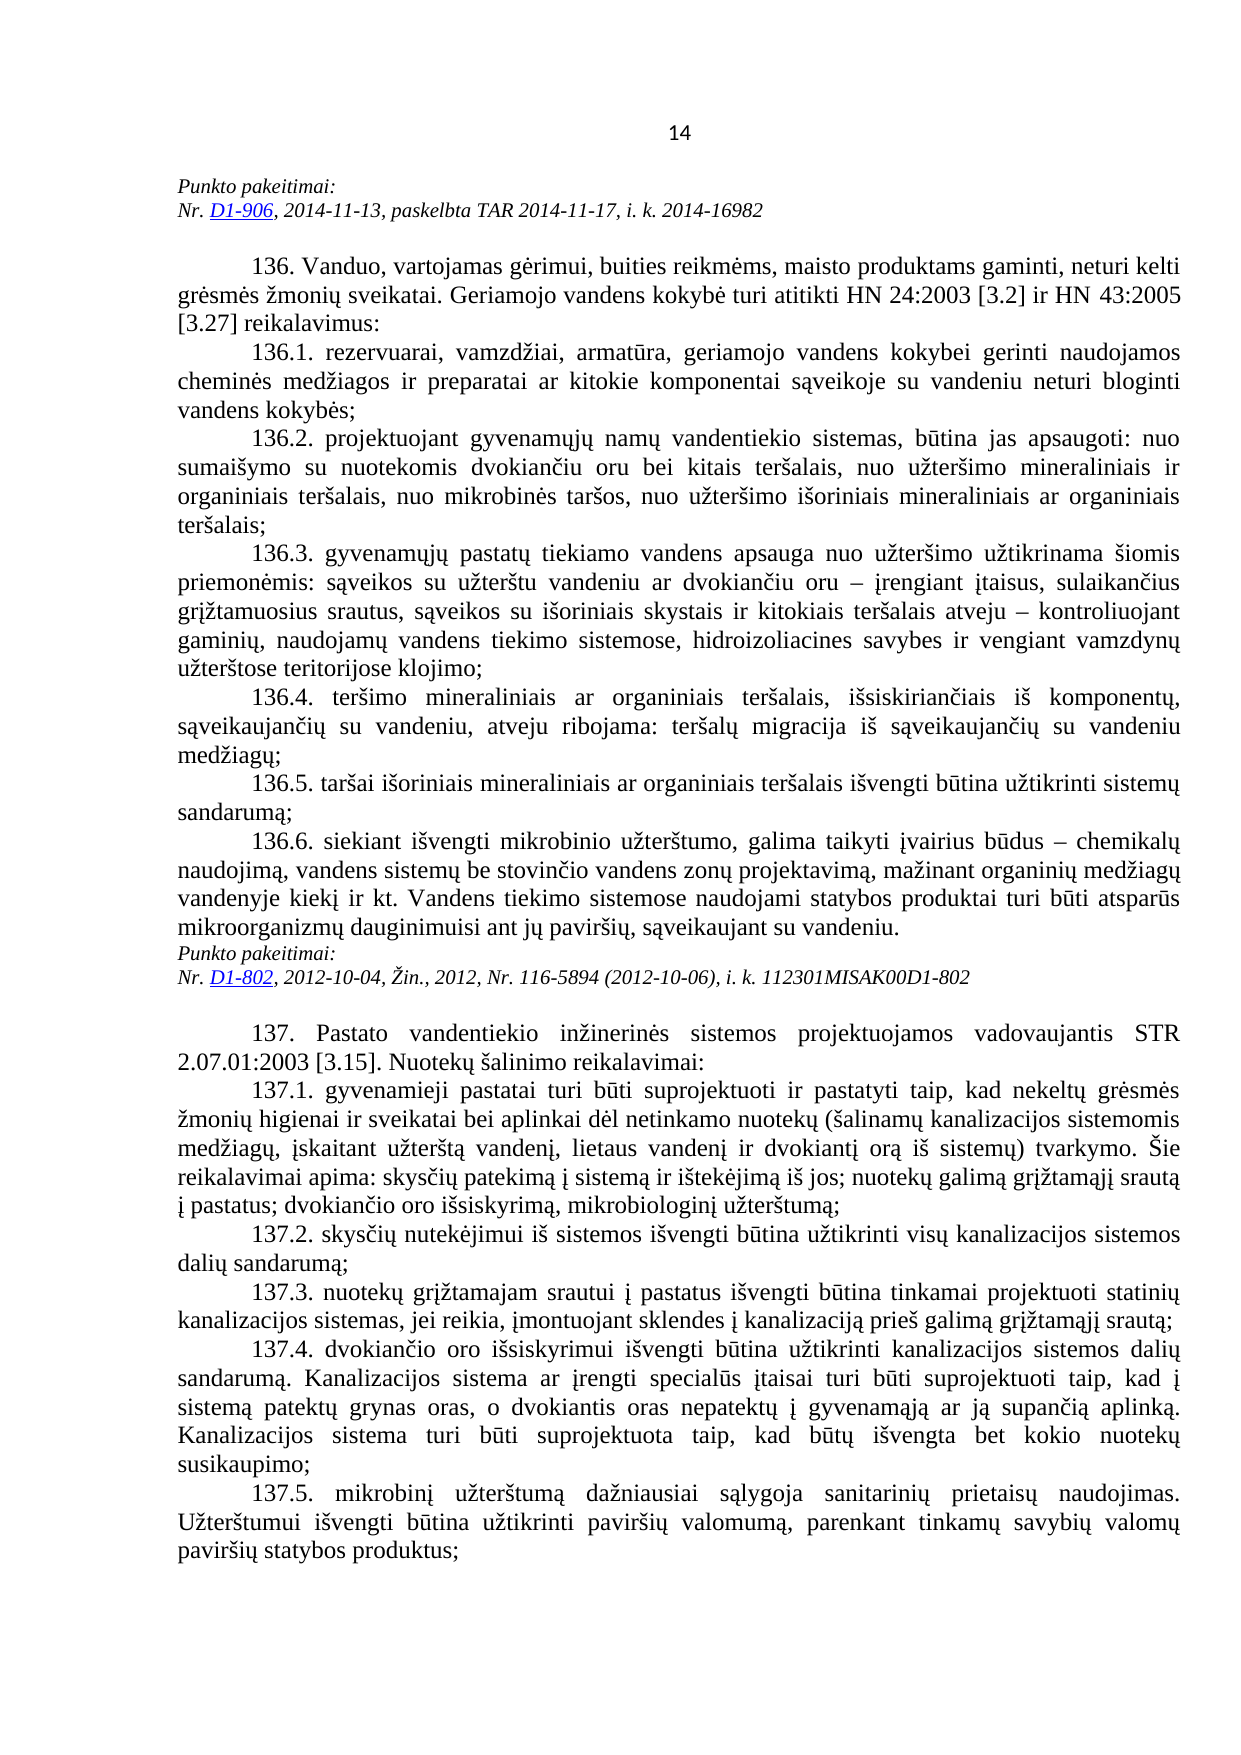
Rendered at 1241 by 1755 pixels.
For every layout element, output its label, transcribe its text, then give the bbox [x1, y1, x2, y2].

text 136. Vanduo, vartojamas gėrimui, buities reikmėms, maisto produktams gaminti, neturi kelti grėsmės žmonių sveikatai. Geriamojo vandens kokybė turi atitikti HN 24:2003 [3.2] ir HN 43:2005 [3.27] reikalavimus: [177, 251, 1181, 337]
text 137.2. skysčių nutekėjimui iš sistemos išvengti būtina užtikrinti visų kanalizacijos sistemos dalių sandarumą; [177, 1219, 1181, 1277]
text 137.4. dvokiančio oro išsiskyrimui išvengti būtina užtikrinti kanalizacijos sistemos dalių sandarumą. Kanalizacijos sistema ar įrengti specialūs įtaisai turi būti suprojektuoti taip, kad į sistemą patektų grynas oras, o dvokiantis oras nepatektų į gyvenamąją ar ją supančią aplinką. Kanalizacijos sistema turi būti suprojektuota taip, kad būtų išvengta bet kokio nuotekų susikaupimo; [177, 1334, 1181, 1478]
text 136.3. gyvenamųjų pastatų tiekiamo vandens apsauga nuo užteršimo užtikrinama šiomis priemonėmis: sąveikos su užterštu vandeniu ar dvokiančiu oru – įrengiant įtaisus, sulaikančius grįžtamuosius srautus, sąveikos su išoriniais skystais ir kitokiais teršalais atveju – kontroliuojant gaminių, naudojamų vandens tiekimo sistemose, hidroizoliacines savybes ir vengiant vamzdynų užterštose teritorijose klojimo; [177, 538, 1181, 682]
text 136.5. taršai išoriniais mineraliniais ar organiniais teršalais išvengti būtina užtikrinti sistemų sandarumą; [177, 768, 1181, 826]
text Nr. D1-906, 2014-11-13, paskelbta TAR 2014-11-17, i. k. 2014-16982 [177, 198, 1181, 222]
text 137. Pastato vandentiekio inžinerinės sistemos projektuojamos vadovaujantis STR 2.07.01:2003 [3.15]. Nuotekų šalinimo reikalavimai: [177, 1018, 1181, 1075]
text 137.3. nuotekų grįžtamajam srautui į pastatus išvengti būtina tinkamai projektuoti statinių kanalizacijos sistemas, jei reikia, įmontuojant sklendes į kanalizaciją prieš galimą grįžtamąjį srautą; [177, 1277, 1181, 1334]
text 136.6. siekiant išvengti mikrobinio užterštumo, galima taikyti įvairius būdus – chemikalų naudojimą, vandens sistemų be stovinčio vandens zonų projektavimą, mažinant organinių medžiagų vandenyje kiekį ir kt. Vandens tiekimo sistemose naudojami statybos produktai turi būti atsparūs mikroorganizmų dauginimuisi ant jų paviršių, sąveikaujant su vandeniu. [177, 826, 1181, 941]
text 137.5. mikrobinį užterštumą dažniausiai sąlygoja sanitarinių prietaisų naudojimas. Užterštumui išvengti būtina užtikrinti paviršių valomumą, parenkant tinkamų savybių valomų paviršių statybos produktus; [177, 1478, 1181, 1564]
text Punkto pakeitimai: [177, 941, 1181, 965]
text Punkto pakeitimai: [177, 174, 1181, 198]
text 137.1. gyvenamieji pastatai turi būti suprojektuoti ir pastatyti taip, kad nekeltų grėsmės žmonių higienai ir sveikatai bei aplinkai dėl netinkamo nuotekų (šalinamų kanalizacijos sistemomis medžiagų, įskaitant užterštą vandenį, lietaus vandenį ir dvokiantį orą iš sistemų) tvarkymo. Šie reikalavimai apima: skysčių patekimą į sistemą ir ištekėjimą iš jos; nuotekų galimą grįžtamąjį srautą į pastatus; dvokiančio oro išsiskyrimą, mikrobiologinį užterštumą; [177, 1075, 1181, 1219]
text 136.1. rezervuarai, vamzdžiai, armatūra, geriamojo vandens kokybei gerinti naudojamos cheminės medžiagos ir preparatai ar kitokie komponentai sąveikoje su vandeniu neturi bloginti vandens kokybės; [177, 337, 1181, 423]
text 136.2. projektuojant gyvenamųjų namų vandentiekio sistemas, būtina jas apsaugoti: nuo sumaišymo su nuotekomis dvokiančiu oru bei kitais teršalais, nuo užteršimo mineraliniais ir organiniais teršalais, nuo mikrobinės taršos, nuo užteršimo išoriniais mineraliniais ar organiniais teršalais; [177, 423, 1181, 538]
text 136.4. teršimo mineraliniais ar organiniais teršalais, išsiskiriančiais iš komponentų, sąveikaujančių su vandeniu, atveju ribojama: teršalų migracija iš sąveikaujančių su vandeniu medžiagų; [177, 682, 1181, 768]
text Nr. D1-802, 2012-10-04, Žin., 2012, Nr. 116-5894 (2012-10-06), i. k. 112301MISAK00D1-802 [177, 965, 1181, 989]
